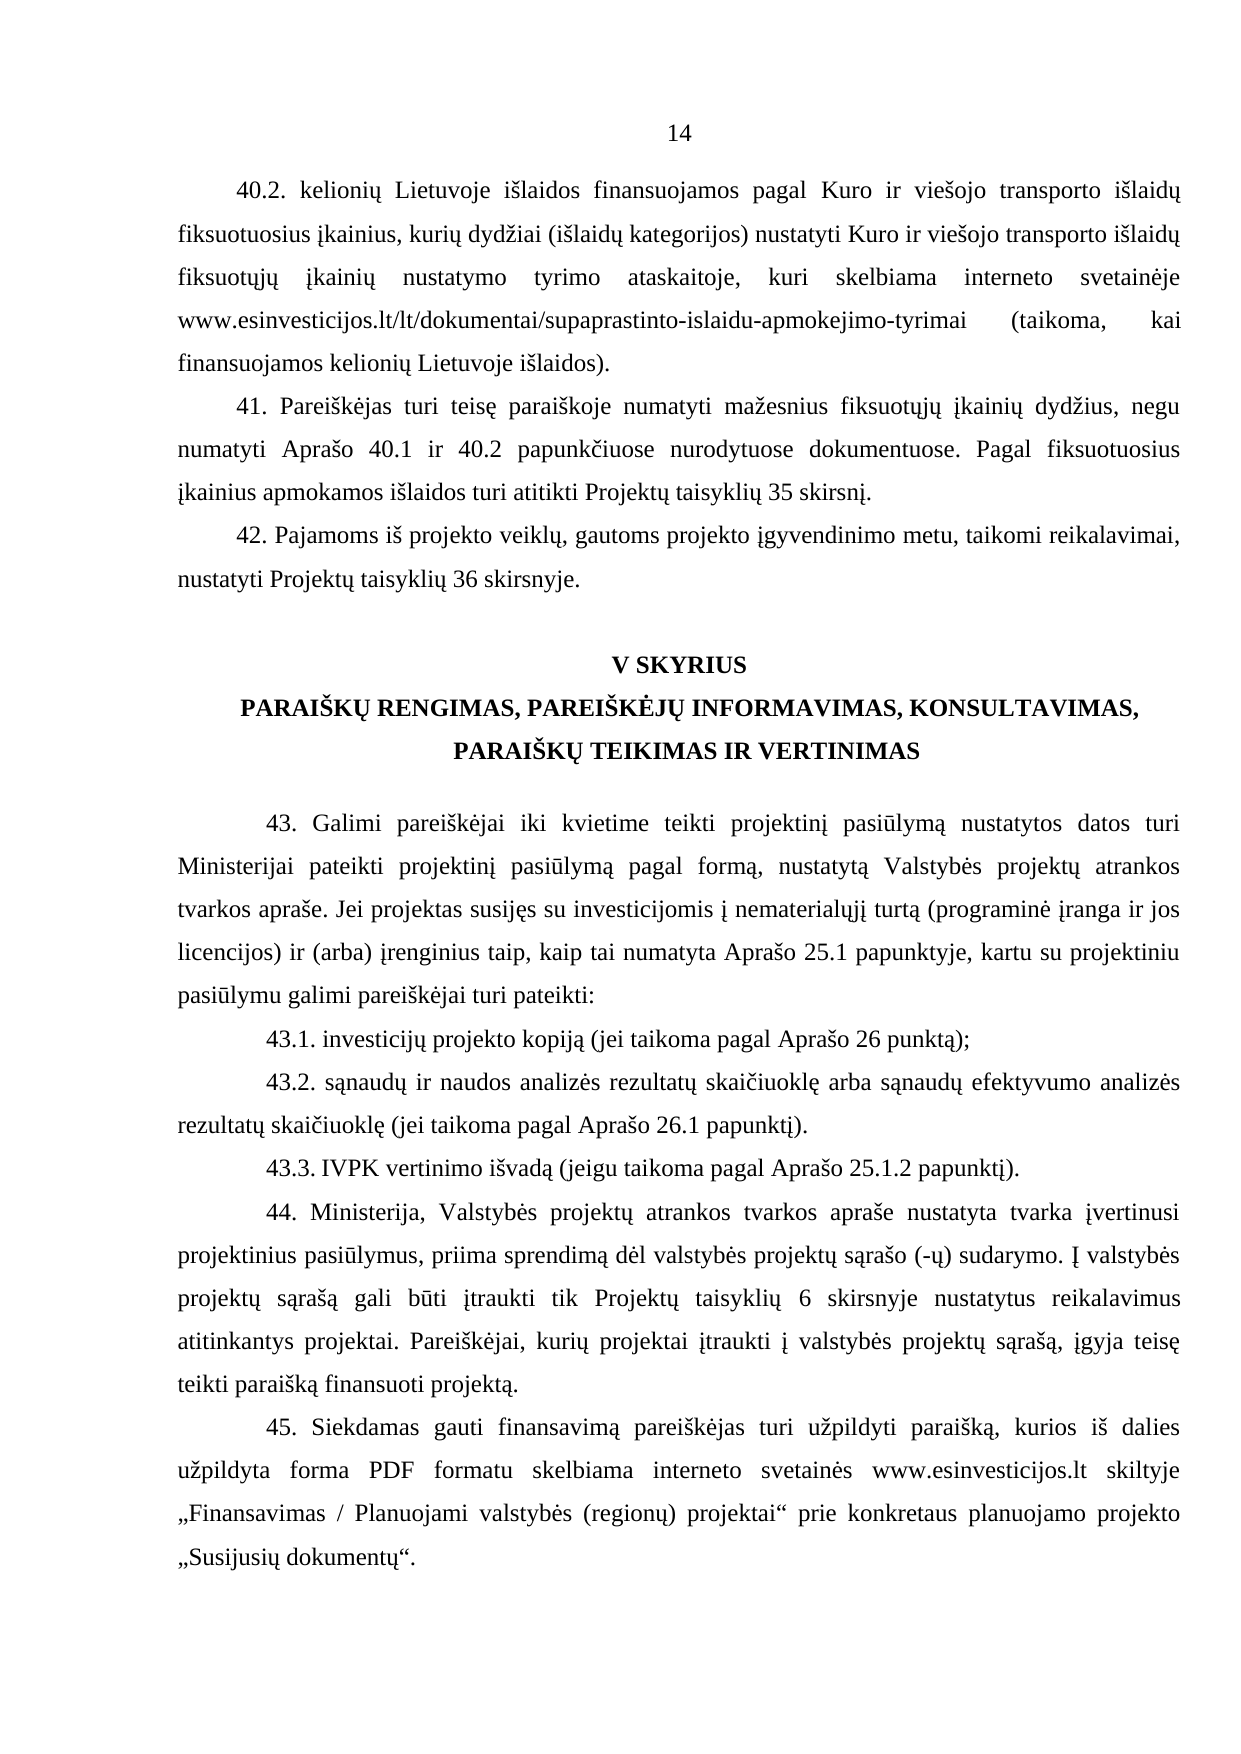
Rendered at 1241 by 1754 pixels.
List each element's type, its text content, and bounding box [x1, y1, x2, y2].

text 43. Galimi pareiškėjai iki kvietime teikti projektinį pasiūlymą nustatytos datos turi Ministerijai pateikti projektinį pasiūlymą pagal formą, nustatytą Valstybės projektų atrankos tvarkos apraše. Jei projektas susijęs su investicijomis į nematerialųjį turtą (programinė įranga ir jos licencijos) ir (arba) įrenginius taip, kaip tai numatyta Aprašo 25.1 papunktyje, kartu su projektiniu pasiūlymu galimi pareiškėjai turi pateikti: [177, 808, 1181, 1009]
text 43.2. sąnaudų ir naudos analizės rezultatų skaičiuoklę arba sąnaudų efektyvumo analizės rezultatų skaičiuoklę (jei taikoma pagal Aprašo 26.1 papunktį). [177, 1067, 1181, 1139]
text 44. Ministerija, Valstybės projektų atrankos tvarkos apraše nustatyta tvarka įvertinusi projektinius pasiūlymus, priima sprendimą dėl valstybės projektų sąrašo (-ų) sudarymo. Į valstybės projektų sąrašą gali būti įtraukti tik Projektų taisyklių 6 skirsnyje nustatytus reikalavimus atitinkantys projektai. Pareiškėjai, kurių projektai įtraukti į valstybės projektų sąrašą, įgyja teisę teikti paraišką finansuoti projektą. [177, 1197, 1181, 1398]
text PARAIŠKŲ RENGIMAS, PAREIŠKĖJŲ INFORMAVIMAS, KONSULTAVIMAS, PARAIŠKŲ TEIKIMAS IR VERTINIMAS [207, 693, 1167, 765]
text 45. Siekdamas gauti finansavimą pareiškėjas turi užpildyti paraišką, kurios iš dalies užpildyta forma PDF formatu skelbiama interneto svetainės www.esinvesticijos.lt skiltyje „Finansavimas / Planuojami valstybės (regionų) projektai“ prie konkretaus planuojamo projekto „Susijusių dokumentų“. [177, 1412, 1181, 1570]
text V SKYRIUS [177, 650, 1181, 679]
text 41. Pareiškėjas turi teisę paraiškoje numatyti mažesnius fiksuotųjų įkainių dydžius, negu numatyti Aprašo 40.1 ir 40.2 papunkčiuose nurodytuose dokumentuose. Pagal fiksuotuosius įkainius apmokamos išlaidos turi atitikti Projektų taisyklių 35 skirsnį. [177, 391, 1181, 506]
text 43.3. IVPK vertinimo išvadą (jeigu taikoma pagal Aprašo 25.1.2 papunktį). [177, 1153, 1181, 1182]
text 42. Pajamoms iš projekto veiklų, gautoms projekto įgyvendinimo metu, taikomi reikalavimai, nustatyti Projektų taisyklių 36 skirsnyje. [177, 521, 1181, 592]
text 43.1. investicijų projekto kopiją (jei taikoma pagal Aprašo 26 punktą); [177, 1024, 1181, 1052]
text 40.2. kelionių Lietuvoje išlaidos finansuojamos pagal Kuro ir viešojo transporto išlaidų fiksuotuosius įkainius, kurių dydžiai (išlaidų kategorijos) nustatyti Kuro ir viešojo transporto išlaidų fiksuotųjų įkainių nustatymo tyrimo ataskaitoje, kuri skelbiama interneto svetainėje www.esinvesticijos.lt/lt/dokumentai/supaprastinto-islaidu-apmokejimo-tyrimai (taikoma, kai finansuojamos kelionių Lietuvoje išlaidos). [177, 176, 1181, 377]
